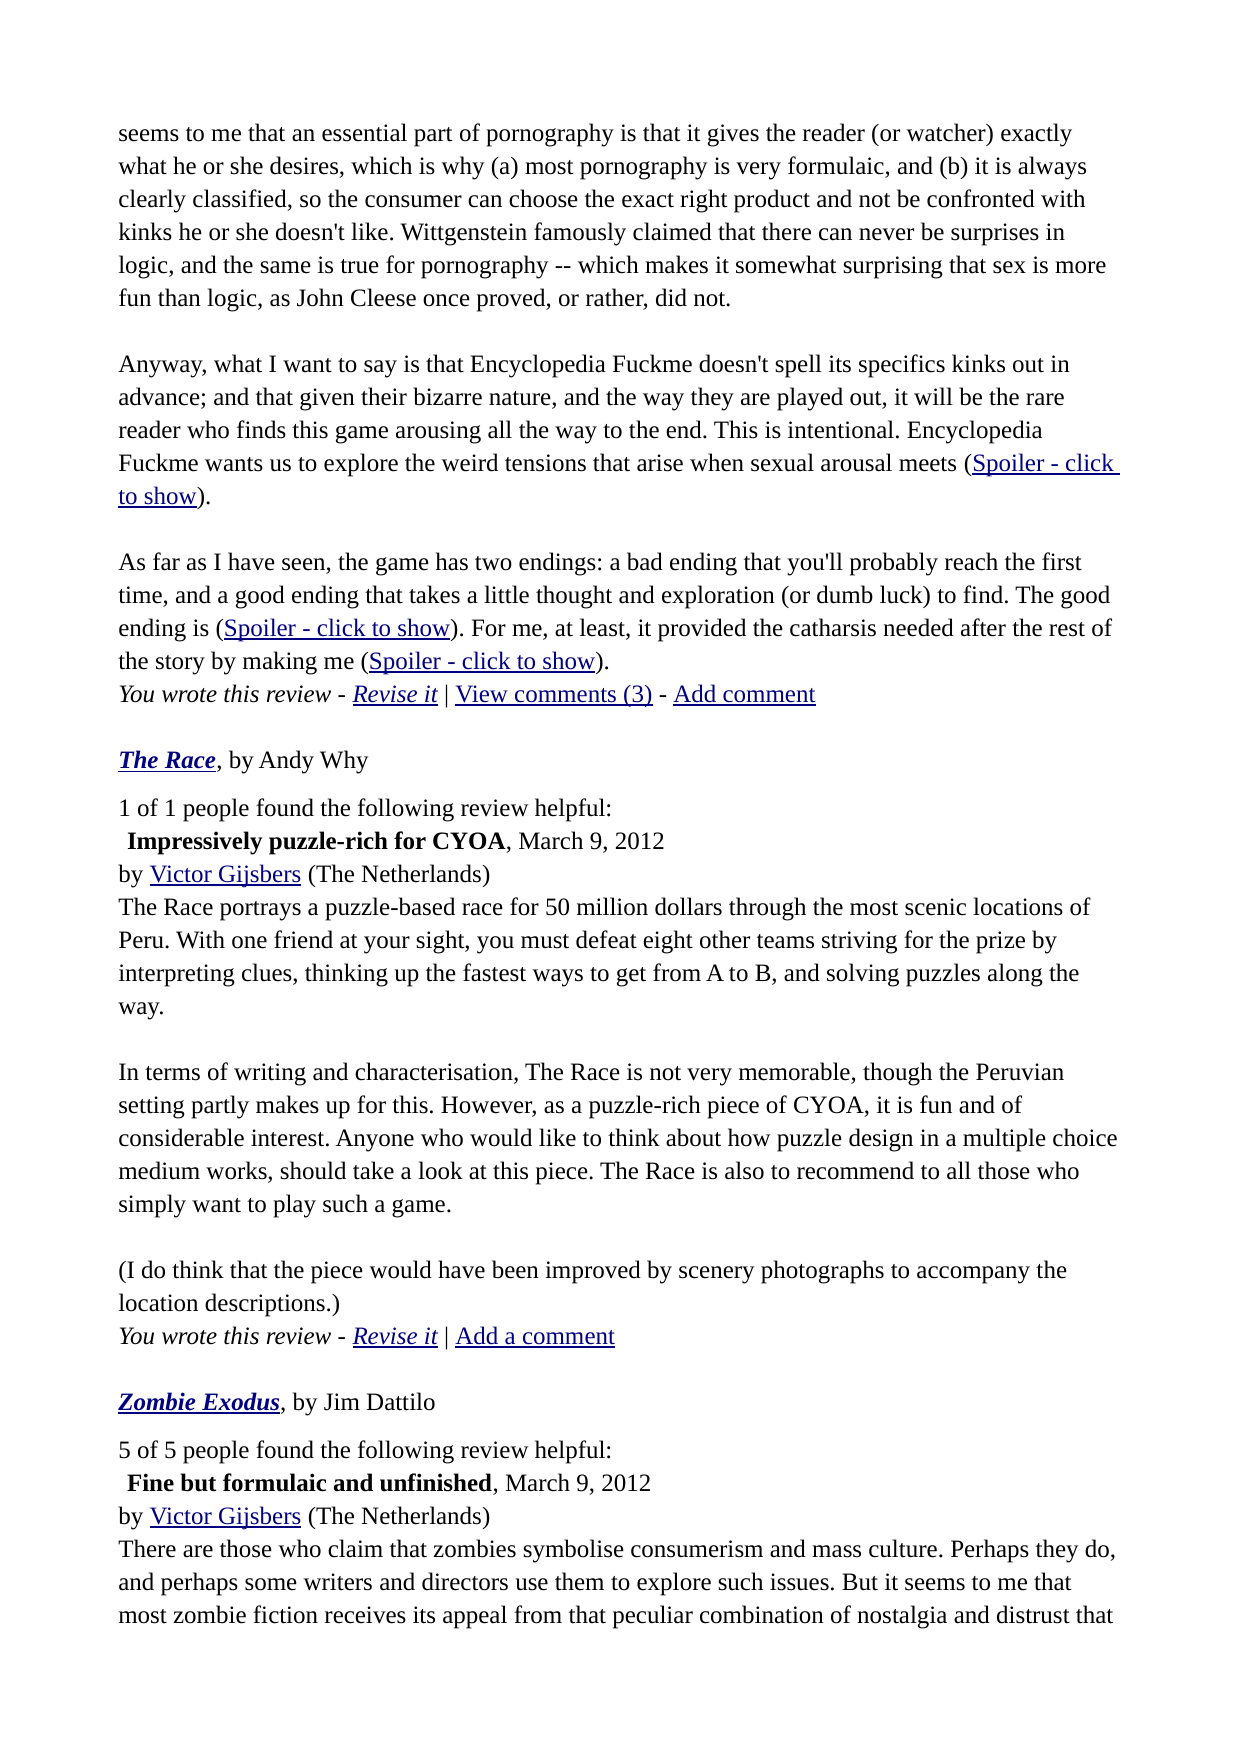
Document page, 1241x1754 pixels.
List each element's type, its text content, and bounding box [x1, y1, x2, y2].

text by Victor Gijsbers (The Netherlands) [118, 859, 1122, 888]
text You wrote this review - Revise it | Add a comment [118, 1321, 1122, 1350]
text There are those who claim that zombies symbolise consumerism and mass culture. Perhaps they do, and perhaps some writers and directors use them to explore such issues. But it seems to me that most zombie fiction receives its appeal from that peculiar combination of nostalgia and distrust that [118, 1534, 1122, 1629]
text 1 of 1 people found the following review helpful: [118, 793, 1122, 822]
text Zombie Exodus, by Jim Dattilo [118, 1387, 1122, 1416]
text by Victor Gijsbers (The Netherlands) [118, 1501, 1122, 1530]
text 5 of 5 people found the following review helpful: [118, 1435, 1122, 1464]
text You wrote this review - Revise it | View comments (3) - Add comment [118, 679, 1122, 708]
text The Race, by Andy Why [118, 746, 1122, 774]
text seems to me that an essential part of pornography is that it gives the reader (or watcher) exactly what he or she desires, which is why (a) most pornography is very formulaic, and (b) it is always clearly classified, so the consumer can choose the exact right product and not be confronted with kinks he or she doesn't like. Wittgenstein famously claimed that there can never be surprises in logic, and the same is true for pornography -- which makes it somewhat surprising that sex is more fun than logic, as John Cleese once proved, or rather, did not. Anyway, what I want to say is that Encyclopedia Fuckme doesn't spell its specifics kinks out in advance; and that given their bizarre nature, and the way they are played out, it will be the rare reader who finds this game arousing all the way to the end. This is intentional. Encyclopedia Fuckme wants us to explore the weird tensions that arise when sexual arousal meets (Spoiler - click to show). As far as I have seen, the game has two endings: a bad ending that you'll probably reach the first time, and a good ending that takes a little thought and exploration (or dumb luck) to find. The good ending is (Spoiler - click to show). For me, at least, it provided the catharsis needed after the rest of the story by making me (Spoiler - click to show). [118, 118, 1122, 675]
text Fine but formulaic and unfinished, March 9, 2012 [118, 1468, 1122, 1497]
text Impressively puzzle-rich for CYOA, March 9, 2012 [118, 826, 1122, 855]
text The Race portrays a puzzle-based race for 50 million dollars through the most scenic locations of Peru. With one friend at your sight, you must defeat eight other teams striving for the prize by interpreting clues, thinking up the fastest ways to get from A to B, and solving puzzles along the way. In terms of writing and characterisation, The Race is not very memorable, though the Peruvian setting partly makes up for this. However, as a puzzle-rich piece of CYOA, it is fun and of considerable interest. Anyone who would like to think about how puzzle design in a multiple choice medium works, should take a look at this piece. The Race is also to recommend to all those who simply want to play such a game. (I do think that the piece would have been improved by scenery photographs to accompany the location descriptions.) [118, 892, 1122, 1317]
